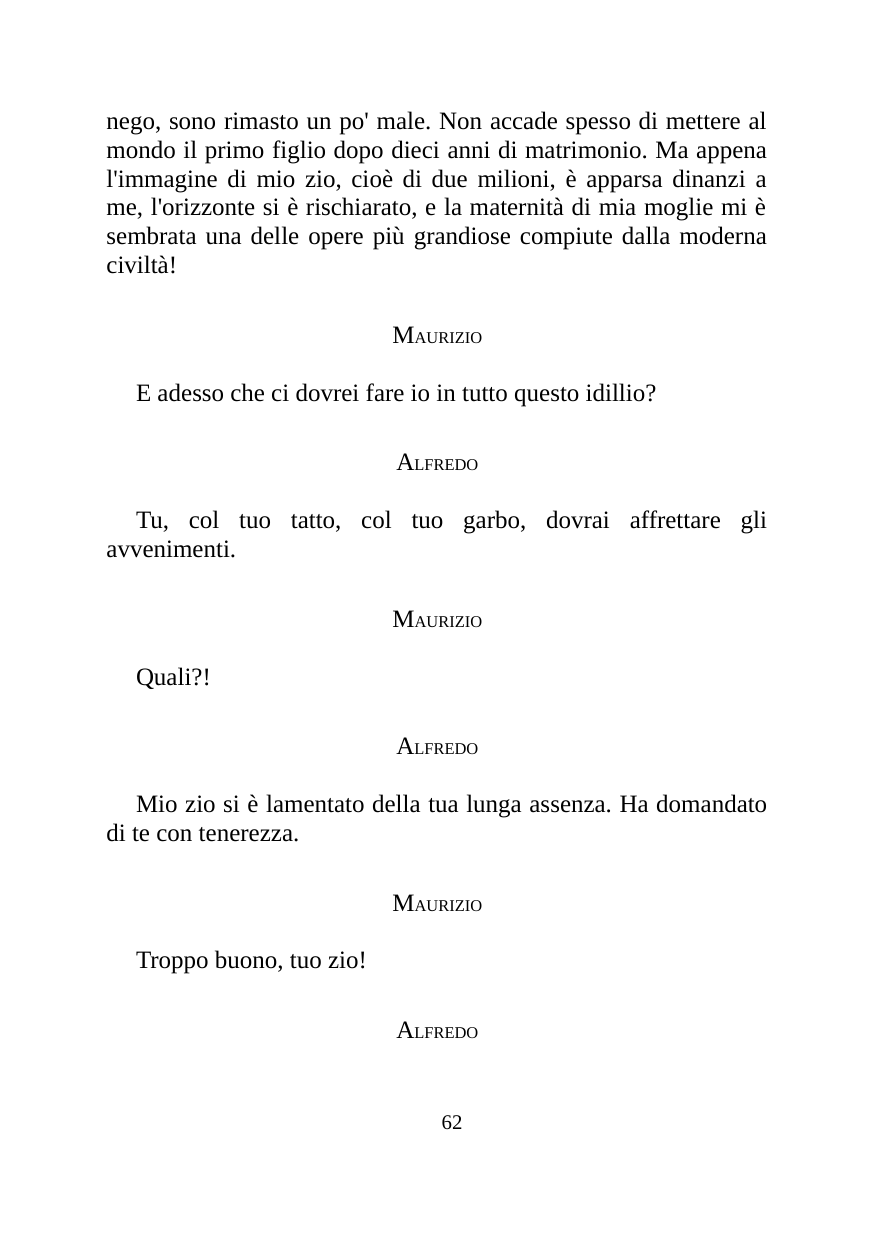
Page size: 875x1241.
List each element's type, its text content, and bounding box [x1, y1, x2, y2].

text nego, sono rimasto un po' male. Non accade spesso di mettere al mondo il primo figlio dopo dieci anni di matrimonio. Ma appena l'immagine di mio zio, cioè di due milioni, è apparsa dinanzi a me, l'orizzonte si è rischiarato, e la maternità di mia moglie mi è sembrata una delle opere più grandiose compiute dalla moderna civiltà! [106, 106, 768, 279]
text E adesso che ci dovrei fare io in tutto questo idillio? [106, 378, 768, 406]
text Mio zio si è lamentato della tua lunga assenza. Ha domandato di te con tenerezza. [106, 789, 768, 847]
text Tu, col tuo tatto, col tuo garbo, dovrai affrettare gli avvenimenti. [106, 505, 768, 563]
text Alfredo [106, 1015, 768, 1044]
text Maurizio [106, 320, 768, 348]
text Quali?! [106, 662, 768, 690]
text Alfredo [106, 447, 768, 476]
text Troppo buono, tuo zio! [106, 946, 768, 974]
text Maurizio [106, 888, 768, 916]
text Alfredo [106, 731, 768, 760]
text Maurizio [106, 604, 768, 632]
